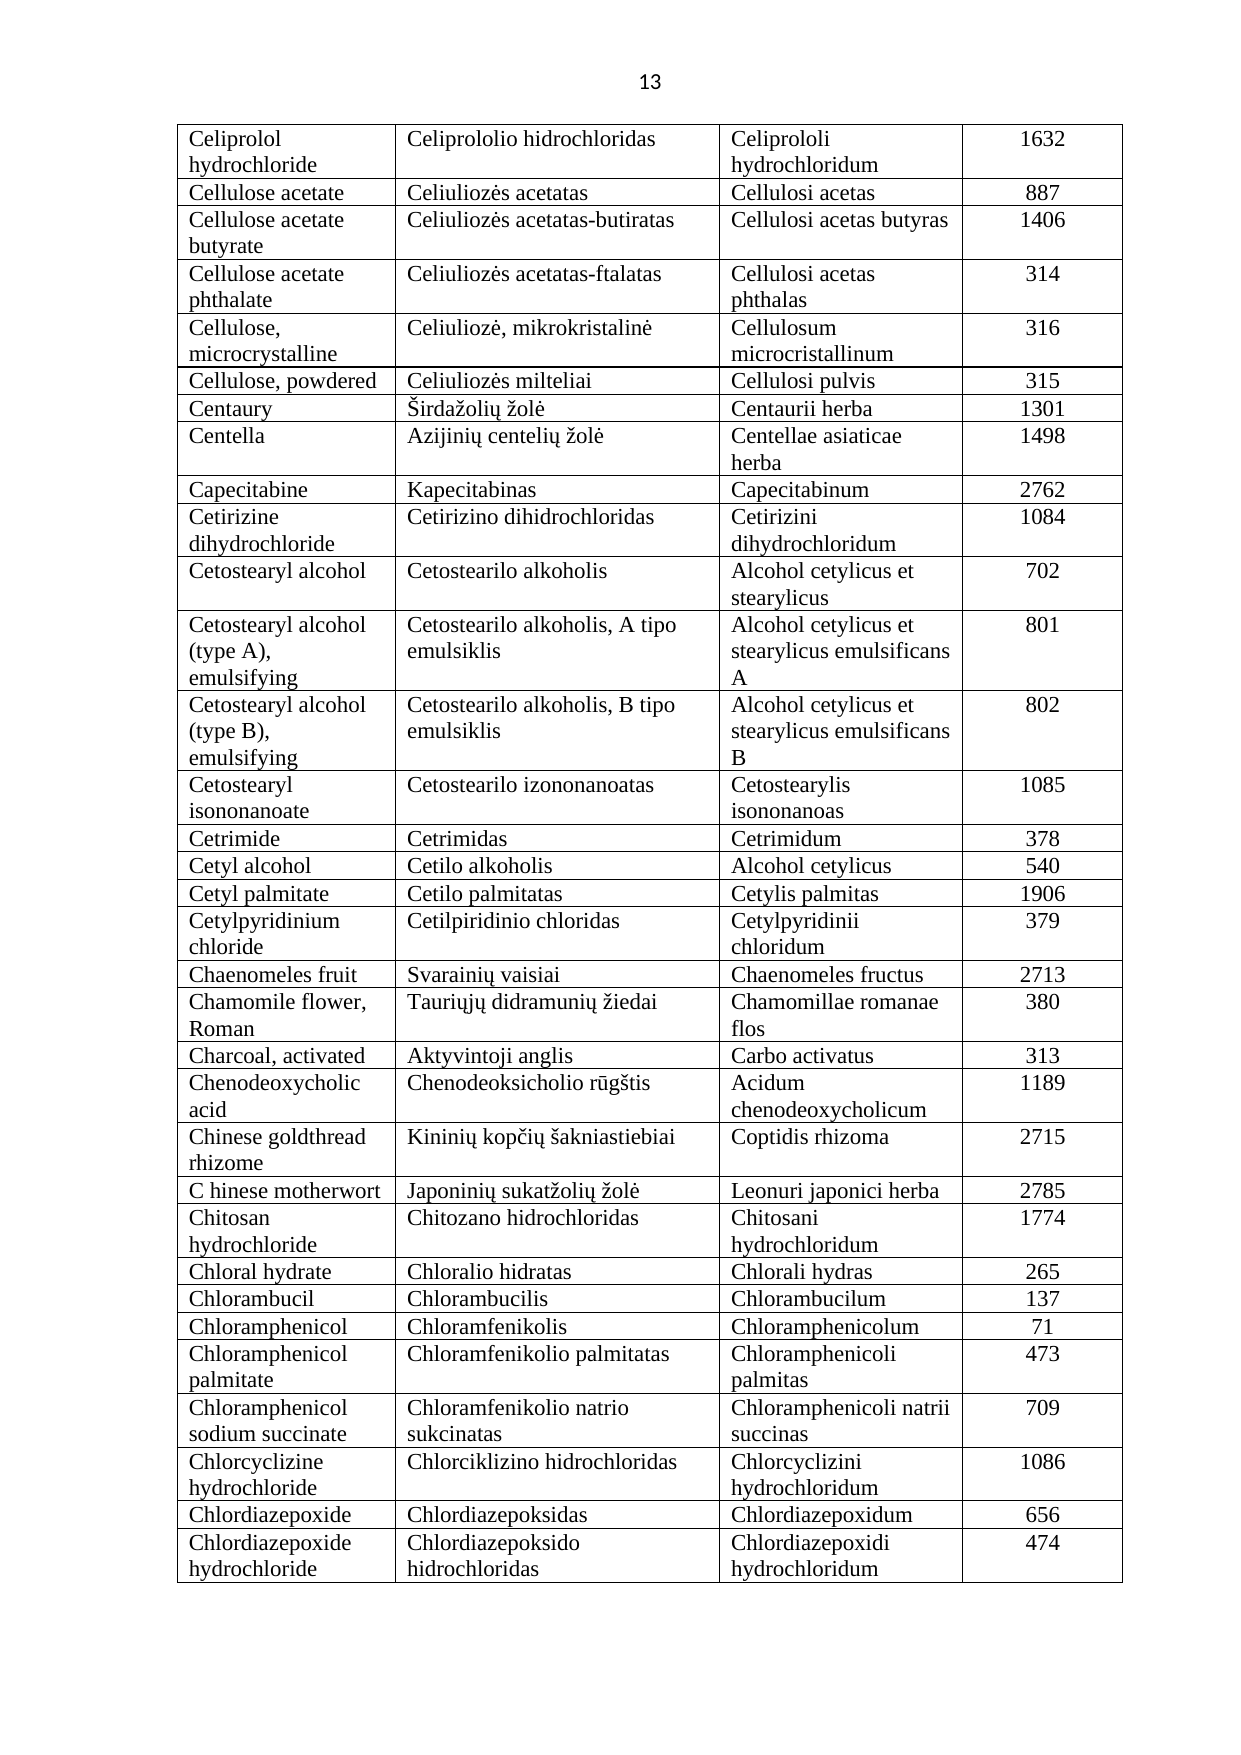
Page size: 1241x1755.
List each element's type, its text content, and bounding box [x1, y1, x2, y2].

table_cell Celiprololio hidrochloridas [396, 125, 719, 178]
table_cell Celiuliozės acetatas [396, 179, 719, 205]
table_cell Celiuliozės acetatas-butiratas [396, 206, 719, 259]
table_cell 1301 [963, 395, 1122, 421]
table_cell Chlordiazepoksido hidrochloridas [396, 1529, 719, 1582]
table_cell Celiprolol hydrochloride [178, 125, 395, 178]
table_cell Chloramfenikolis [396, 1313, 719, 1339]
table_cell Cetilo palmitatas [396, 880, 719, 906]
table_cell 2762 [963, 476, 1122, 502]
table_cell Cellulosi acetas [720, 179, 962, 205]
table_cell Chloramphenicol palmitate [178, 1340, 395, 1393]
table_cell Cetostearilo alkoholis, B tipo emulsiklis [396, 691, 719, 770]
table_cell Cetyl alcohol [178, 852, 395, 879]
table_cell Kininių kopčių šakniastiebiai [396, 1123, 719, 1176]
table_cell 1632 [963, 125, 1122, 178]
table_cell Chloramphenicolum [720, 1313, 962, 1339]
table_cell Svarainių vaisiai [396, 961, 719, 987]
table_cell Cetrimide [178, 825, 395, 851]
table_cell Alcohol cetylicus et stearylicus [720, 557, 962, 610]
table_cell Charcoal, activated [178, 1042, 395, 1068]
table_cell Celiuliozė, mikrokristalinė [396, 314, 719, 366]
table_cell Cellulose acetate butyrate [178, 206, 395, 259]
table_cell Chaenomeles fructus [720, 961, 962, 987]
table_cell 1906 [963, 880, 1122, 906]
table_cell Chloral hydrate [178, 1258, 395, 1284]
table_cell Chitosan hydrochloride [178, 1204, 395, 1257]
table_cell Cetostearylis isononanoas [720, 771, 962, 824]
table_cell Širdažolių žolė [396, 395, 719, 421]
table_cell Cetostearyl isononanoate [178, 771, 395, 824]
table_cell Kapecitabinas [396, 476, 719, 502]
table_cell Centellae asiaticae herba [720, 422, 962, 475]
table_cell Chlordiazepoxidi hydrochloridum [720, 1529, 962, 1582]
table_cell Cetostearilo izononanoatas [396, 771, 719, 824]
table_cell Chloramphenicoli palmitas [720, 1340, 962, 1393]
table_cell Alcohol cetylicus [720, 852, 962, 879]
table_cell Alcohol cetylicus et stearylicus emulsificans B [720, 691, 962, 770]
table_cell Chlorcyclizine hydrochloride [178, 1448, 395, 1500]
table_cell Cellulose, powdered [178, 368, 395, 394]
table_cell Cellulosi pulvis [720, 368, 962, 394]
table_cell Chlordiazepoksidas [396, 1501, 719, 1528]
table_cell 1189 [963, 1069, 1122, 1122]
table_cell Chloramphenicol [178, 1313, 395, 1339]
table_cell 887 [963, 179, 1122, 205]
table_cell 474 [963, 1529, 1122, 1582]
table_cell Cetirizine dihydrochloride [178, 504, 395, 556]
table_cell Cetrimidas [396, 825, 719, 851]
table_cell Chlorali hydras [720, 1258, 962, 1284]
table_cell Cetyl palmitate [178, 880, 395, 906]
table_cell Capecitabine [178, 476, 395, 502]
table_cell Chlordiazepoxide hydrochloride [178, 1529, 395, 1582]
table_cell Celiuliozės acetatas-ftalatas [396, 260, 719, 313]
table_cell 1406 [963, 206, 1122, 259]
table_cell Chloramfenikolio natrio sukcinatas [396, 1394, 719, 1447]
table_cell Tauriųjų didramunių žiedai [396, 988, 719, 1041]
table_cell Cetostearyl alcohol [178, 557, 395, 610]
table_cell 316 [963, 314, 1122, 366]
table_cell Aktyvintoji anglis [396, 1042, 719, 1068]
table_cell 1084 [963, 504, 1122, 556]
table_cell 2713 [963, 961, 1122, 987]
table_cell Cellulose, microcrystalline [178, 314, 395, 366]
table_cell Cetirizino dihidrochloridas [396, 504, 719, 556]
table_cell Chlorciklizino hidrochloridas [396, 1448, 719, 1500]
table_cell Azijinių centelių žolė [396, 422, 719, 475]
table_cell 378 [963, 825, 1122, 851]
table_cell Cetostearyl alcohol (type B), emulsifying [178, 691, 395, 770]
table_cell Leonuri japonici herba [720, 1177, 962, 1203]
table_cell 1086 [963, 1448, 1122, 1500]
table_cell Alcohol cetylicus et stearylicus emulsificans A [720, 611, 962, 690]
table_cell Centaurii herba [720, 395, 962, 421]
table_cell Chaenomeles fruit [178, 961, 395, 987]
table_cell Chlordiazepoxidum [720, 1501, 962, 1528]
table_cell 315 [963, 368, 1122, 394]
table_cell 1498 [963, 422, 1122, 475]
table_cell Chlorambucil [178, 1285, 395, 1312]
table_cell C hinese motherwort [178, 1177, 395, 1203]
table_cell Acidum chenodeoxycholicum [720, 1069, 962, 1122]
table_cell Centella [178, 422, 395, 475]
table_cell Chloramfenikolio palmitatas [396, 1340, 719, 1393]
table_cell Coptidis rhizoma [720, 1123, 962, 1176]
table_cell 702 [963, 557, 1122, 610]
table_cell Japoninių sukatžolių žolė [396, 1177, 719, 1203]
table_cell Centaury [178, 395, 395, 421]
table_cell Cellulosi acetas phthalas [720, 260, 962, 313]
table_cell Celiprololi hydrochloridum [720, 125, 962, 178]
table_cell Carbo activatus [720, 1042, 962, 1068]
table_cell Chloralio hidratas [396, 1258, 719, 1284]
table_cell Cetylpyridinium chloride [178, 907, 395, 960]
table_cell Cetylis palmitas [720, 880, 962, 906]
table_cell Chloramphenicoli natrii succinas [720, 1394, 962, 1447]
table_cell Cetrimidum [720, 825, 962, 851]
table_cell Cellulose acetate phthalate [178, 260, 395, 313]
table_cell Cetirizini dihydrochloridum [720, 504, 962, 556]
table_cell 313 [963, 1042, 1122, 1068]
table_cell 379 [963, 907, 1122, 960]
table_cell Cetostearilo alkoholis [396, 557, 719, 610]
table_cell Chamomillae romanae flos [720, 988, 962, 1041]
table_cell 540 [963, 852, 1122, 879]
table_cell 314 [963, 260, 1122, 313]
table_cell 802 [963, 691, 1122, 770]
table_cell Cellulosi acetas butyras [720, 206, 962, 259]
table_cell 473 [963, 1340, 1122, 1393]
table_cell 2785 [963, 1177, 1122, 1203]
table_cell 801 [963, 611, 1122, 690]
table_cell Cetostearyl alcohol (type A), emulsifying [178, 611, 395, 690]
table_cell Chinese goldthread rhizome [178, 1123, 395, 1176]
table_cell 137 [963, 1285, 1122, 1312]
table_cell Cetylpyridinii chloridum [720, 907, 962, 960]
table_cell Chitozano hidrochloridas [396, 1204, 719, 1257]
table_cell Chlordiazepoxide [178, 1501, 395, 1528]
table_cell Chlorambucilis [396, 1285, 719, 1312]
table_cell 656 [963, 1501, 1122, 1528]
table_cell Cetostearilo alkoholis, A tipo emulsiklis [396, 611, 719, 690]
table_cell Chloramphenicol sodium succinate [178, 1394, 395, 1447]
table_cell Chitosani hydrochloridum [720, 1204, 962, 1257]
table_cell 71 [963, 1313, 1122, 1339]
table_cell Chlorcyclizini hydrochloridum [720, 1448, 962, 1500]
table_cell Cellulose acetate [178, 179, 395, 205]
table_cell Chamomile flower, Roman [178, 988, 395, 1041]
table_cell Chenodeoxycholic acid [178, 1069, 395, 1122]
table_cell Celiuliozės milteliai [396, 368, 719, 394]
table_cell Cetilpiridinio chloridas [396, 907, 719, 960]
table_cell Cetilo alkoholis [396, 852, 719, 879]
table_cell 1085 [963, 771, 1122, 824]
table_cell Capecitabinum [720, 476, 962, 502]
table_cell Chenodeoksicholio rūgštis [396, 1069, 719, 1122]
table_cell 1774 [963, 1204, 1122, 1257]
table_cell 2715 [963, 1123, 1122, 1176]
table_cell 265 [963, 1258, 1122, 1284]
table_cell Cellulosum microcristallinum [720, 314, 962, 366]
table_cell 380 [963, 988, 1122, 1041]
table_cell Chlorambucilum [720, 1285, 962, 1312]
table_cell 709 [963, 1394, 1122, 1447]
